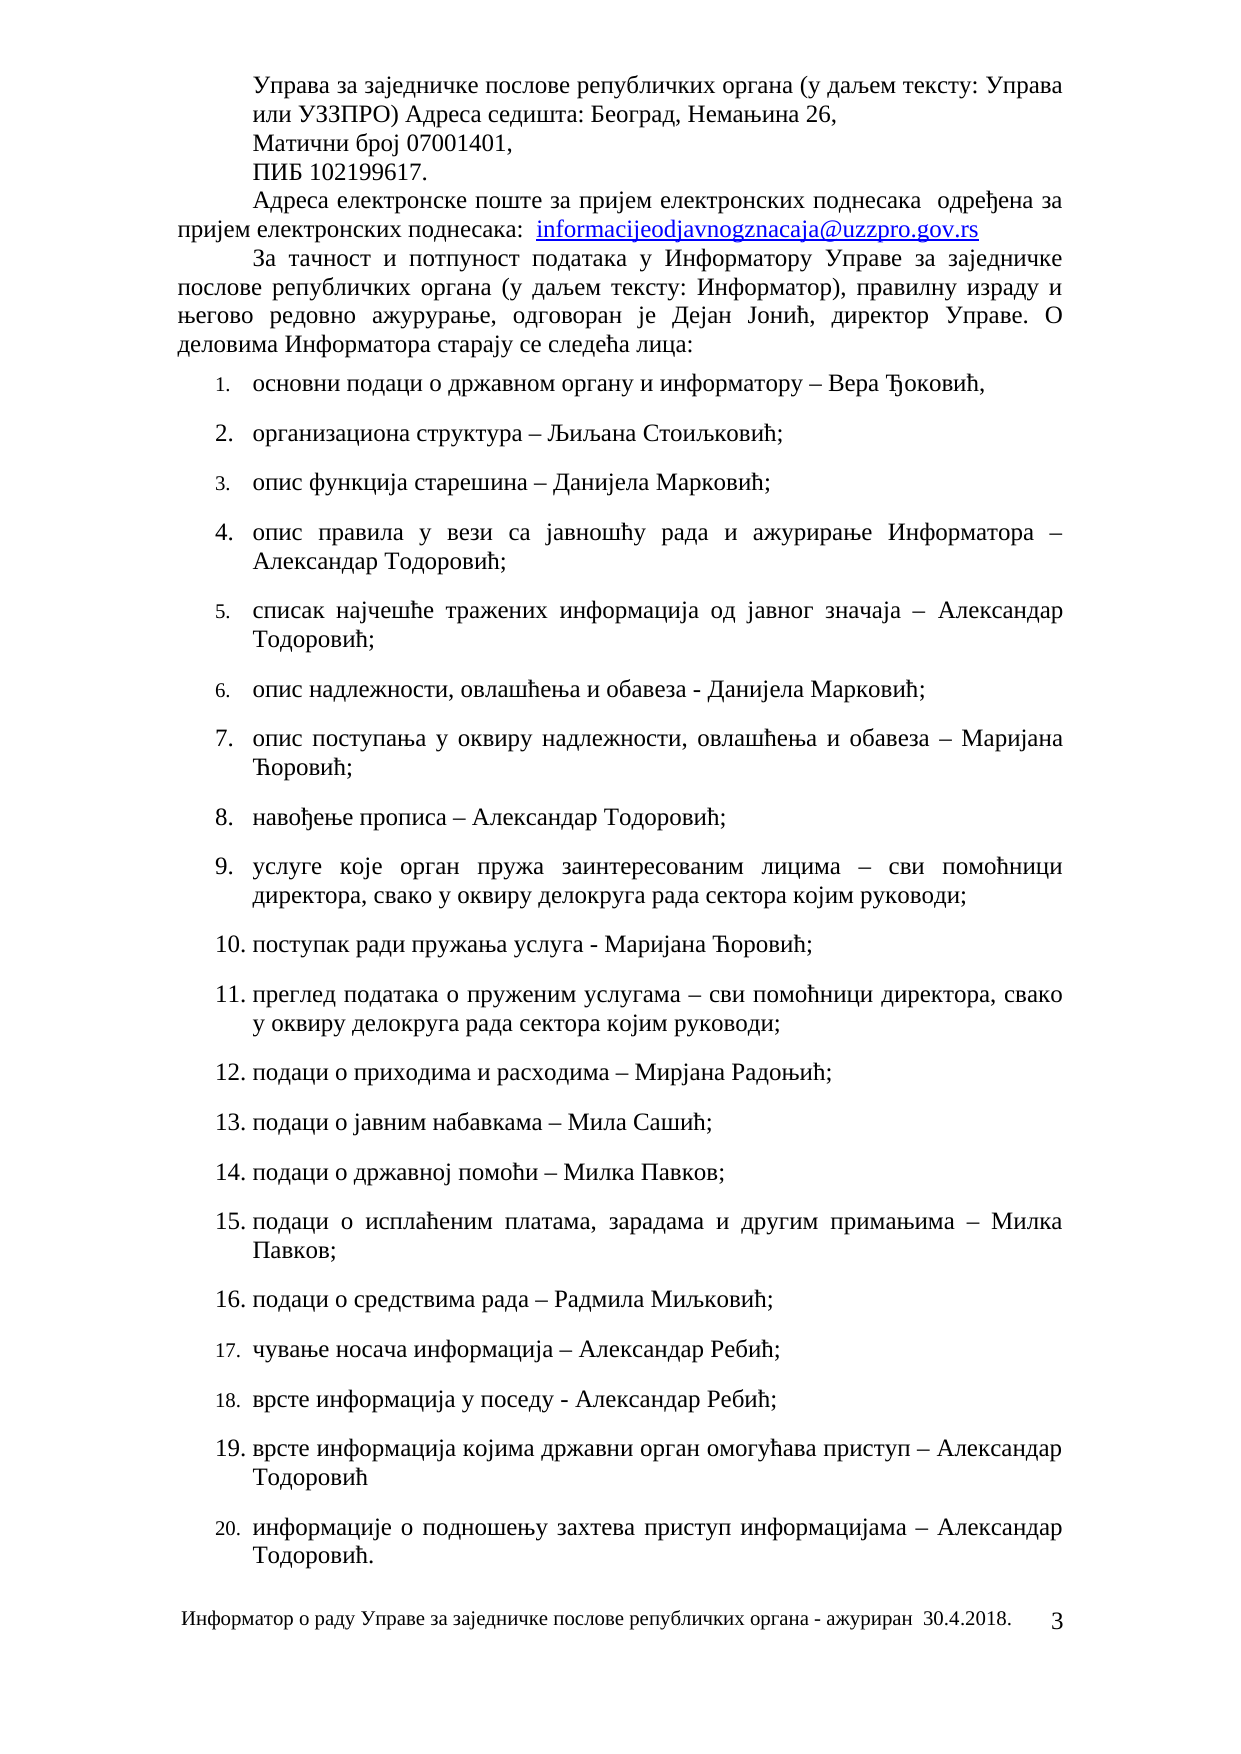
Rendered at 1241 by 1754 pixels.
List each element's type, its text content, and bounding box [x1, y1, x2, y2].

text ПИБ 102199617. [252, 157, 1063, 185]
list опис функција старешина – Данијела Марковић; [215, 467, 1063, 496]
list организациона структура – Љиљана Стоиљковић; [215, 418, 1063, 447]
text Адреса електронске поште за пријем електронских поднесака одређена за пријем електронских поднесака: informacijeodjavnogznacaja@uzzpro.gov.rs [177, 185, 1063, 243]
text За тачност и потпуност података у Информатору Управе за заједничке послове републичких органа (у даљем тексту: Информатор), правилну израду и његово редовно ажурурање, одговоран је Дејан Јонић, директор Управе. О деловима Информатора старају се следећа лица: [177, 243, 1063, 358]
list поступак ради пружања услуга - Маријана Ћоровић; [215, 929, 1063, 958]
list опис правила у вези са јавношћу рада и ажурирање Информатора – Александар Тодоровић; [215, 517, 1063, 574]
list чување носача информација – Александар Ребић; [215, 1334, 1063, 1363]
list услуге које орган пружа заинтересованим лицима – сви помоћници директора, свако у оквиру делокруга рада сектора којим руководи; [215, 851, 1063, 909]
list информације о подношењу захтева приступ информацијама – Александар Тодоровић. [215, 1512, 1063, 1569]
list опис надлежности, овлашћења и обавеза - Данијела Марковић; [215, 674, 1063, 702]
text Матични број 07001401, [252, 128, 1063, 157]
list подаци о средствима рада – Радмила Миљковић; [215, 1284, 1063, 1313]
list основни подаци о државном органу и информатору – Вера Ђоковић, [215, 368, 1063, 397]
list преглед података о пруженим услугама – сви помоћници директора, свако у оквиру делокруга рада сектора којим руководи; [215, 979, 1063, 1037]
list врсте информација у поседу - Александар Ребић; [215, 1384, 1063, 1412]
list подаци о државној помоћи – Милка Павков; [215, 1157, 1063, 1185]
list навођење прописа – Александар Тодоровић; [215, 802, 1063, 830]
list подаци о јавним набавкама – Мила Сашић; [215, 1107, 1063, 1136]
text Управа за заједничке послове републичких органа (у даљем тексту: Управа или УЗЗПРО) Адреса седишта: Београд, Немањина 26, [252, 70, 1063, 128]
list опис поступања у оквиру надлежности, овлашћења и обавеза – Маријана Ћоровић; [215, 723, 1063, 781]
list подаци о приходима и расходима – Мирјана Радоњић; [215, 1057, 1063, 1086]
list врсте информација којима државни орган омогућава приступ – Александар Тодоровић [215, 1433, 1063, 1491]
list списак најчешће тражених информација од јавног значаја – Александар Тодоровић; [215, 595, 1063, 653]
list подаци о исплаћеним платама, зарадама и другим примањима – Милка Павков; [215, 1206, 1063, 1264]
